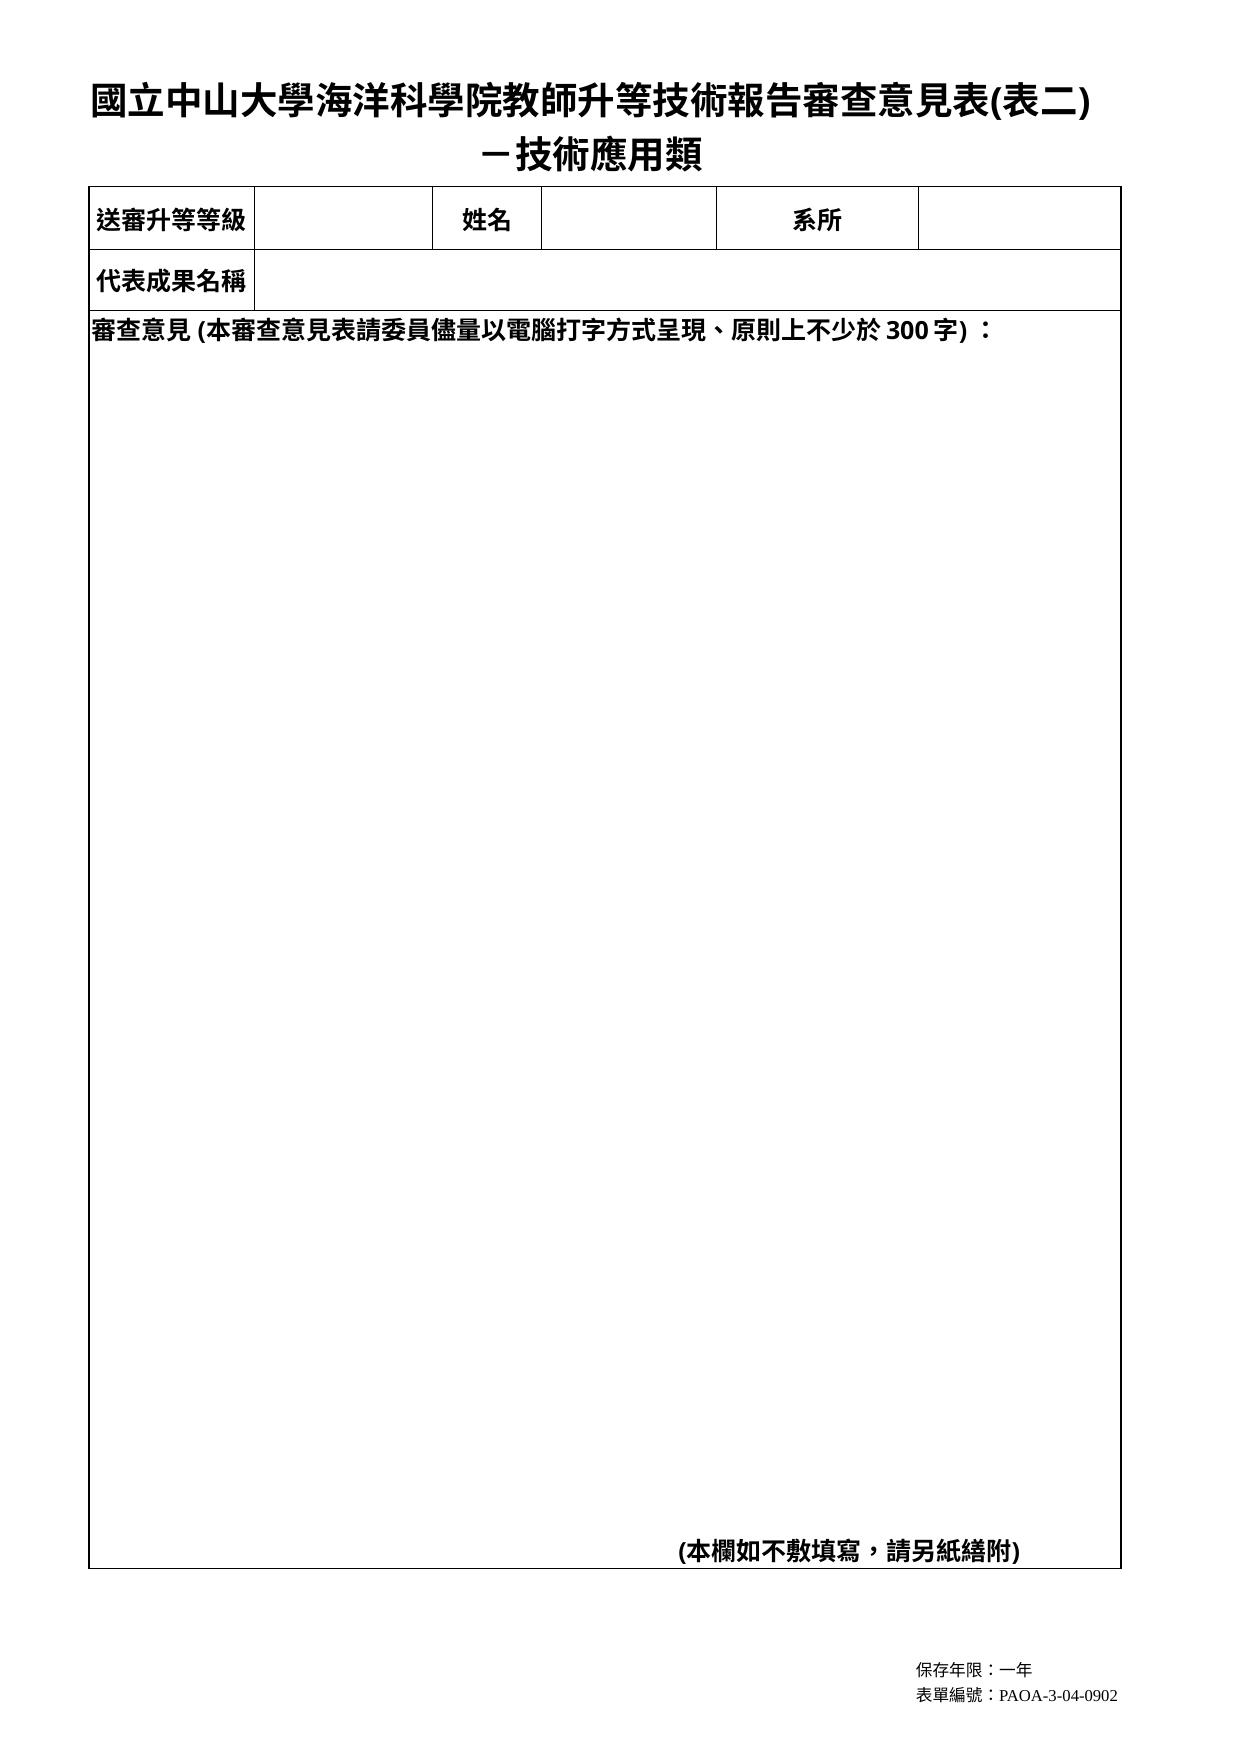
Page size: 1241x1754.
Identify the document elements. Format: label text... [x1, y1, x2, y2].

text 國立中山大學海洋科學院教師升等技術報告審查意見表(表二)－技術應用類 [89, 71, 1092, 179]
table_header [542, 187, 716, 249]
table_header 系所 [717, 187, 918, 249]
table_cell [255, 250, 1120, 309]
table_cell (本欄如不敷填寫，請另紙繕附) [90, 1532, 1120, 1568]
table_header 姓名 [433, 187, 541, 249]
table_cell 代表成果名稱 [90, 250, 254, 309]
table_header [255, 187, 432, 249]
table_header [919, 187, 1120, 249]
table_header 送審升等等級 [90, 187, 254, 249]
table_cell 審查意見 (本審查意見表請委員儘量以電腦打字方式呈現、原則上不少於300字) ： [90, 311, 1120, 1532]
